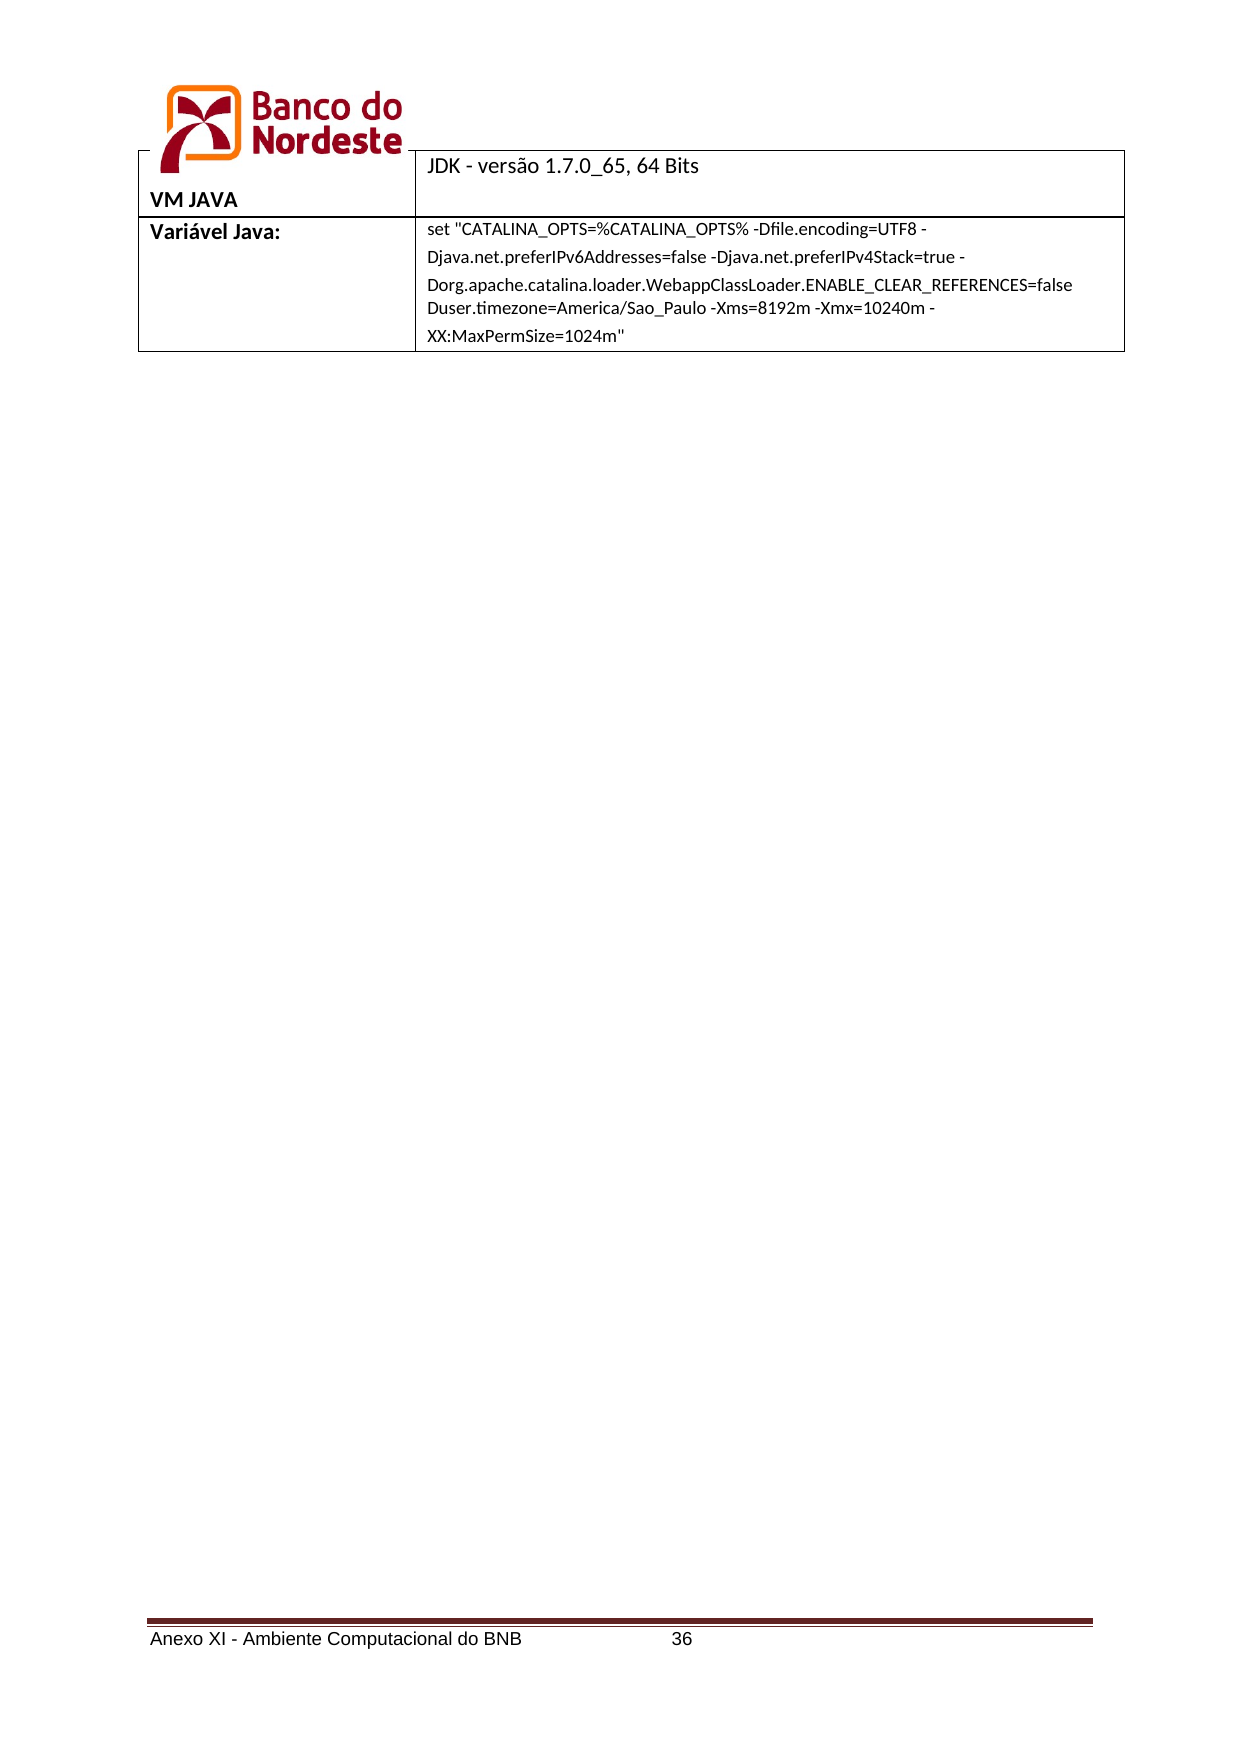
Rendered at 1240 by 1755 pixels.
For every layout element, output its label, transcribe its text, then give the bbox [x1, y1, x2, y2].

table_cell Variável Java: [139, 218, 415, 351]
table_cell set "CATALINA_OPTS=%CATALINA_OPTS% -Dfile.encoding=UTF8 - Djava.net.preferIPv6Addresses=false -Djava.net.preferIPv4Stack=true - Dorg.apache.catalina.loader.WebappClassLoader.ENABLE_CLEAR_REFERENCES=false Duser.timezone=America/Sao_Paulo -Xms=8192m -Xmx=10240m - XX:MaxPermSize=1024m" [416, 218, 1124, 351]
table_cell VM JAVA [139, 151, 415, 216]
table_cell JDK - versão 1.7.0_65, 64 Bits [416, 151, 1124, 216]
